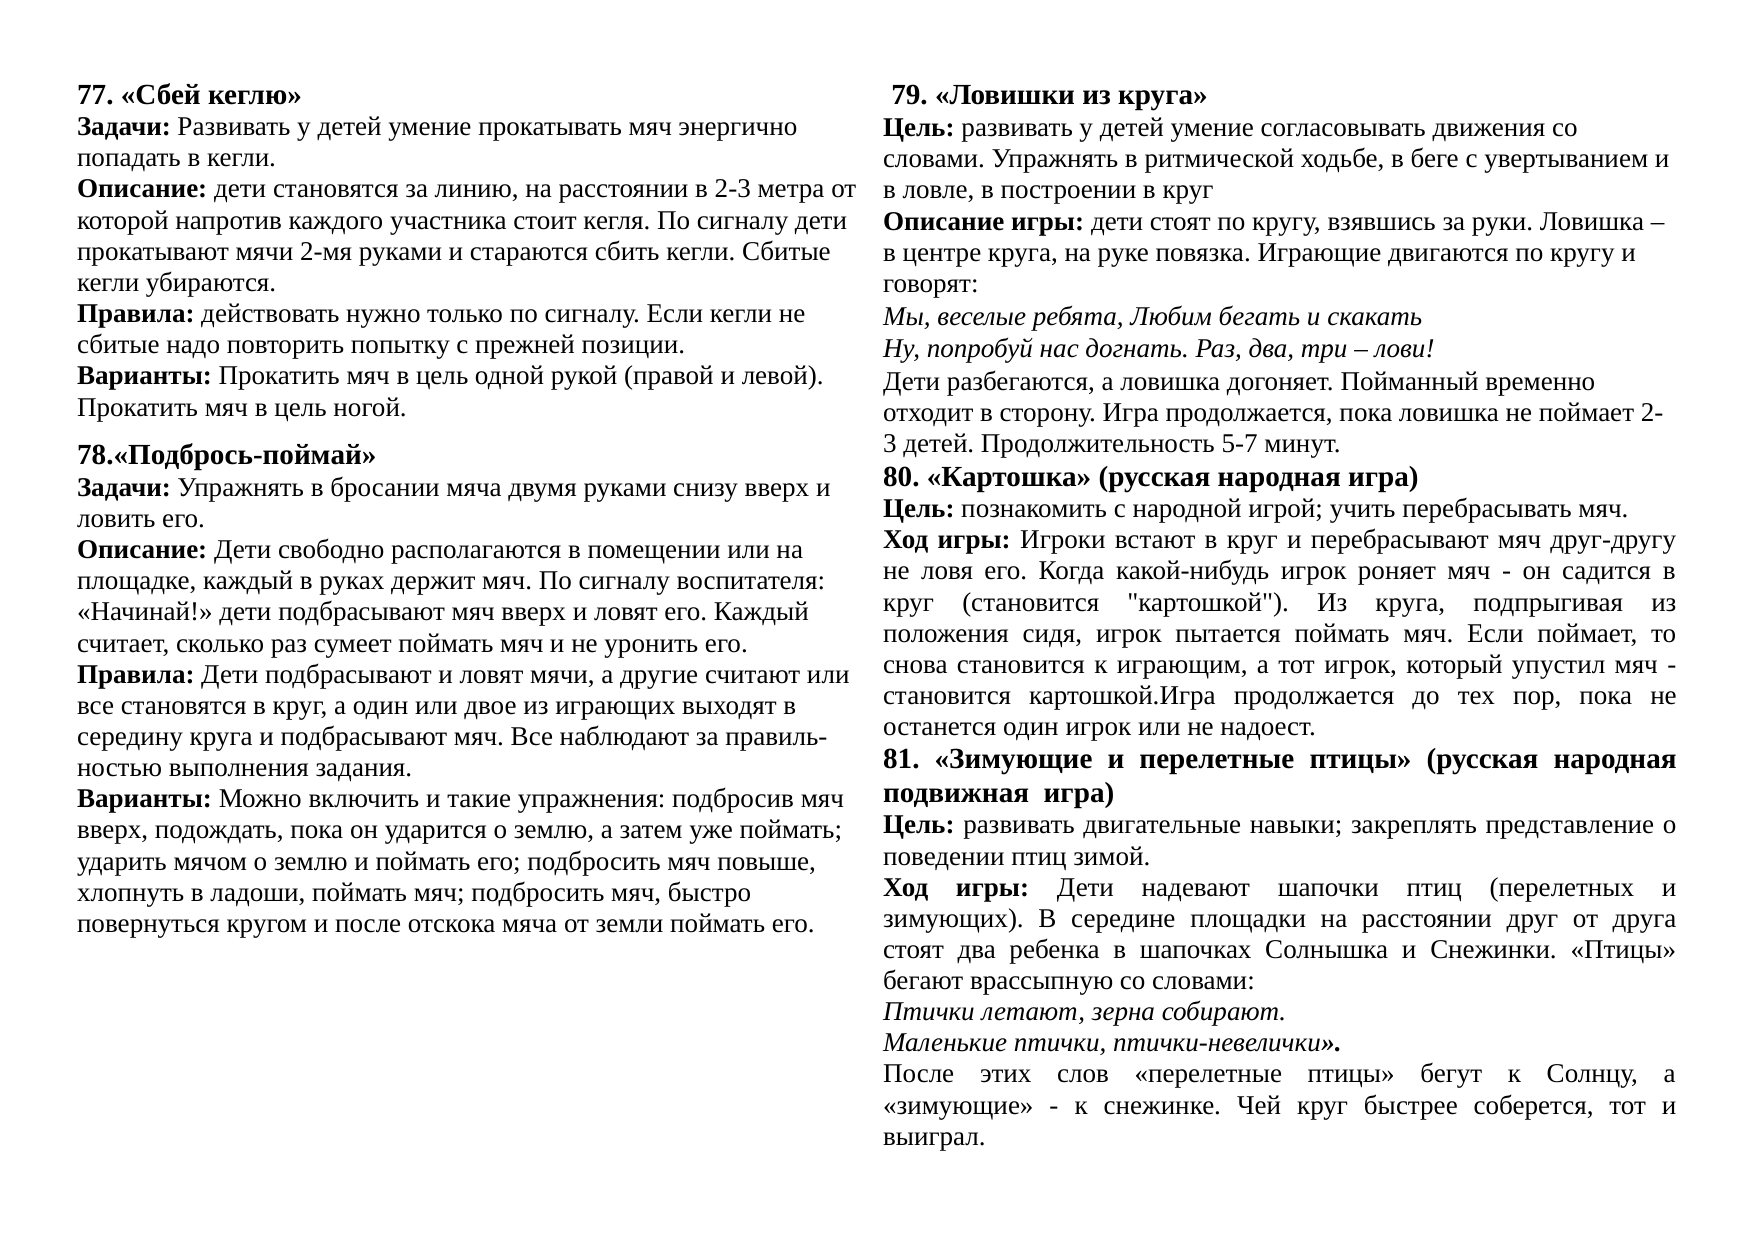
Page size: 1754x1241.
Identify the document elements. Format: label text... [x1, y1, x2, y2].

text Цель: развивать у детей умение согласовывать движения со словами. Упражнять в ритмической ходьбе, в беге с увертыванием и в ловле, в построении в круг [883, 111, 1677, 204]
text Описание игры: дети стоят по кругу, взявшись за руки. Ловишка – в центре круга, на руке повязка. Играющие двигаются по кругу и говорят: [883, 205, 1677, 298]
text Мы, веселые ребята, Любим бегать и скакать [883, 300, 1677, 331]
text Маленькие птички, птички-невелички». [883, 1026, 1677, 1058]
text Птички летают, зерна собирают. [883, 995, 1677, 1026]
text Цель: познакомить с народной игрой; учить перебрасывать мяч. [883, 492, 1677, 523]
text Ход игры: Дети надевают шапочки птиц (перелетных и зимующих). В середине площадки на расстоянии друг от друга стоят два ребенка в шапочках Солнышка и Снежинки. «Птицы» бегают врассыпную со словами: [883, 871, 1677, 995]
text 80. «Картошка» (русская народная игра) [883, 459, 1677, 492]
text После этих слов «перелетные птицы» бегут к Солнцу, а «зимующие» - к снежинке. Чей круг быстрее соберется, тот и выиграл. [883, 1058, 1677, 1151]
text Дети разбегаются, а ловишка догоняет. Пойманный временно отходит в сторону. Игра продолжается, пока ловишка не поймает 2-3 детей. Продолжительность 5-7 минут. [883, 365, 1677, 459]
text 81. «Зимующие и перелетные птицы» (русская народная подвижная игра) [883, 741, 1677, 808]
text Ход игры: Игроки встают в круг и перебрасывают мяч друг-другу не ловя его. Когда какой-нибудь игрок роняет мяч - он садится в круг (становится "картошкой"). Из круга, подпрыгивая из положения сидя, игрок пытается поймать мяч. Если поймает, то снова становится к играющим, а тот игрок, который упустил мяч - становится картошкой.Игра продолжается до тех пор, пока не останется один игрок или не надоест. [883, 523, 1677, 741]
text Ну, попробуй нас догнать. Раз, два, три – лови! [883, 333, 1677, 364]
text 78.«Подбрось-поймай» Задачи: Упражнять в бросании мяча двумя руками снизу вверх и ловить его. Описание: Дети свободно располагаются в помещении или на площадке, каждый в руках держит мяч. По сигналу воспитателя: «Начинай!» дети подбрасывают мяч вверх и ловят его. Каждый считает, сколько раз сумеет поймать мяч и не уронить его. Правила: Дети подбрасывают и ловят мячи, а другие считают или все становятся в круг, а один или двое из играющих выходят в середину круга и подбрасывают мяч. Все наблюдают за правиль-ностью выполнения задания. Варианты: Можно включить и такие упражнения: подбросив мяч вверх, подождать, пока он ударится о землю, а затем уже поймать; ударить мячом о землю и поймать его; подбросить мяч повыше, хлопнуть в ладоши, поймать мяч; подбросить мяч, быстро повернуться кругом и после отскока мяча от земли поймать его. [77, 437, 871, 938]
text Цель: развивать двигательные навыки; закреплять представление о поведении птиц зимой. [883, 808, 1677, 871]
text 77. «Сбей кеглю» Задачи: Развивать у детей умение прокатывать мяч энергично попадать в кегли. Описание: дети становятся за линию, на расстоянии в 2-3 метра от которой напротив каждого участника стоит кегля. По сигналу дети прокатывают мячи 2-мя руками и стараются сбить кегли. Сбитые кегли убираются. Правила: действовать нужно только по сигналу. Если кегли не сбитые надо повторить попытку с прежней позиции. Варианты: Прокатить мяч в цель одной рукой (правой и левой). Прокатить мяч в цель ногой. [77, 77, 871, 422]
text 79. «Ловишки из круга» [883, 77, 1677, 110]
